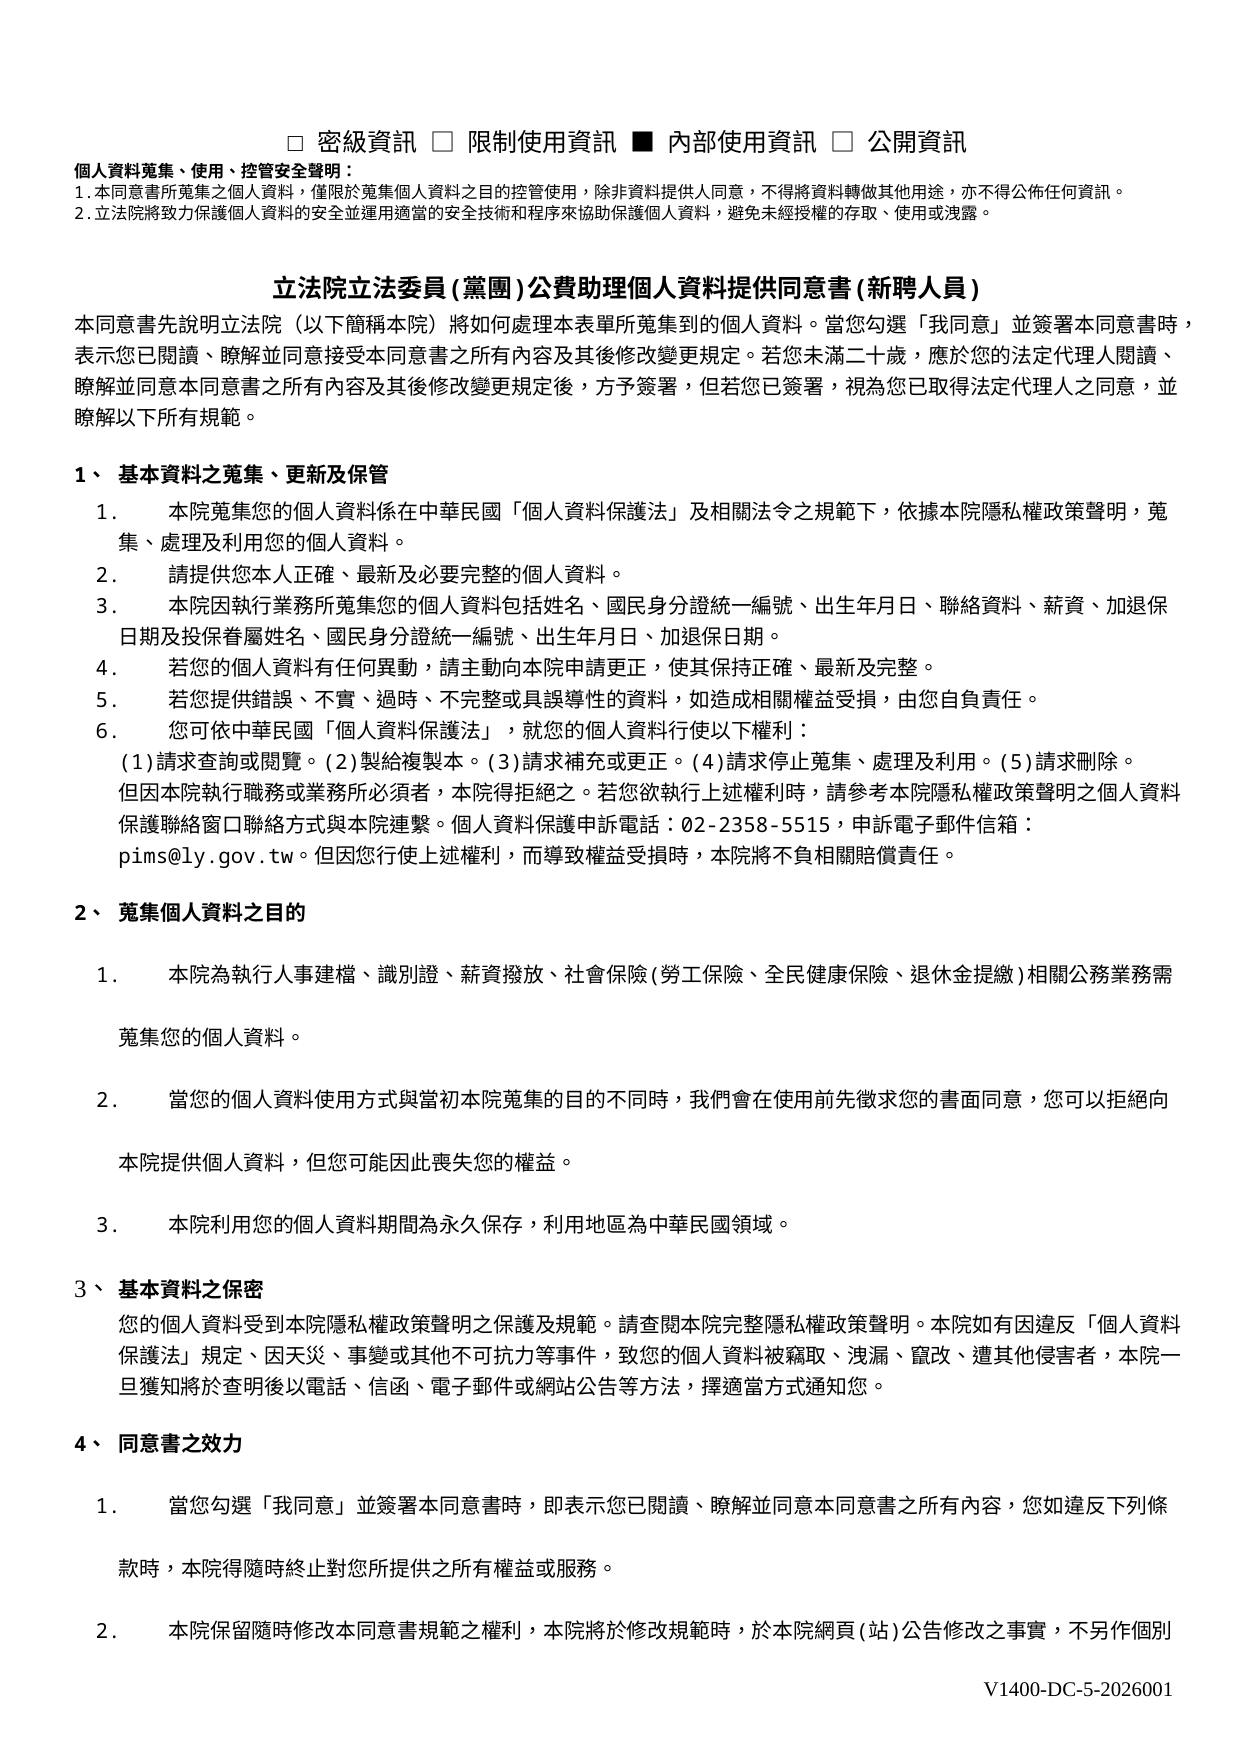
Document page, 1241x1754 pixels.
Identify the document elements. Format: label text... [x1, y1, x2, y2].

text 2.立法院將致力保護個人資料的安全並運用適當的安全技術和程序來協助保護個人資料，避免未經授權的存取、使用或洩露。 [74, 203, 1181, 224]
text 個人資料蒐集、使用、控管安全聲明： [74, 161, 1181, 182]
list 本院為執行人事建檔、識別證、薪資撥放、社會保險(勞工保險、全民健康保險、退休金提繳)相關公務業務需蒐集您的個人資料。 [96, 932, 1181, 1057]
text 1.本同意書所蒐集之個人資料，僅限於蒐集個人資料之目的控管使用，除非資料提供人同意，不得將資料轉做其他用途，亦不得公佈任何資訊。 [74, 182, 1181, 203]
text 您的個人資料受到本院隱私權政策聲明之保護及規範。請查閱本院完整隱私權政策聲明。本院如有因違反「個人資料保護法」規定、因天災、事變或其他不可抗力等事件，致您的個人資料被竊取、洩漏、竄改、遭其他侵害者，本院一旦獲知將於查明後以電話、信函、電子郵件或網站公告等方法，擇適當方式通知您。 [118, 1307, 1181, 1401]
text □ 密級資訊 □ 限制使用資訊 ■ 內部使用資訊 □ 公開資訊 [74, 99, 1181, 161]
text 本同意書先說明立法院（以下簡稱本院）將如何處理本表單所蒐集到的個人資料。當您勾選「我同意」並簽署本同意書時，表示您已閱讀、瞭解並同意接受本同意書之所有內容及其後修改變更規定。若您未滿二十歲，應於您的法定代理人閱讀、瞭解並同意本同意書之所有內容及其後修改變更規定後，方予簽署，但若您已簽署，視為您已取得法定代理人之同意，並瞭解以下所有規範。 [74, 307, 1181, 432]
list 請提供您本人正確、最新及必要完整的個人資料。 [95, 557, 1181, 588]
list 基本資料之保密 [74, 1244, 1181, 1307]
list 若您提供錯誤、不實、過時、不完整或具誤導性的資料，如造成相關權益受損，由您自負責任。 [95, 682, 1181, 713]
text (1)請求查詢或閱覽。(2)製給複製本。(3)請求補充或更正。(4)請求停止蒐集、處理及利用。(5)請求刪除。 [118, 744, 1181, 776]
list 您可依中華民國「個人資料保護法」，就您的個人資料行使以下權利： [95, 713, 1181, 744]
list 蒐集個人資料之目的 [74, 869, 1181, 932]
list 當您的個人資料使用方式與當初本院蒐集的目的不同時，我們會在使用前先徵求您的書面同意，您可以拒絕向本院提供個人資料，但您可能因此喪失您的權益。 [96, 1057, 1181, 1182]
text 但因本院執行職務或業務所必須者，本院得拒絕之。若您欲執行上述權利時，請參考本院隱私權政策聲明之個人資料保護聯絡窗口聯絡方式與本院連繫。個人資料保護申訴電話：02-2358-5515，申訴電子郵件信箱：pims@ly.gov.tw。但因您行使上述權利，而導致權益受損時，本院將不負相關賠償責任。 [118, 776, 1181, 869]
list 本院蒐集您的個人資料係在中華民國「個人資料保護法」及相關法令之規範下，依據本院隱私權政策聲明，蒐集、處理及利用您的個人資料。 [95, 494, 1181, 557]
list 同意書之效力 [74, 1401, 1181, 1463]
list 本院利用您的個人資料期間為永久保存，利用地區為中華民國領域。 [96, 1182, 1181, 1244]
list 當您勾選「我同意」並簽署本同意書時，即表示您已閱讀、瞭解並同意本同意書之所有內容，您如違反下列條款時，本院得隨時終止對您所提供之所有權益或服務。 [95, 1463, 1181, 1588]
text 立法院立法委員(黨團)公費助理個人資料提供同意書(新聘人員) [74, 244, 1181, 307]
list 若您的個人資料有任何異動，請主動向本院申請更正，使其保持正確、最新及完整。 [95, 651, 1181, 682]
list 本院保留隨時修改本同意書規範之權利，本院將於修改規範時，於本院網頁(站)公告修改之事實，不另作個別 [95, 1588, 1181, 1651]
list 本院因執行業務所蒐集您的個人資料包括姓名、國民身分證統一編號、出生年月日、聯絡資料、薪資、加退保日期及投保眷屬姓名、國民身分證統一編號、出生年月日、加退保日期。 [95, 588, 1181, 651]
list 基本資料之蒐集、更新及保管 [74, 432, 1181, 494]
